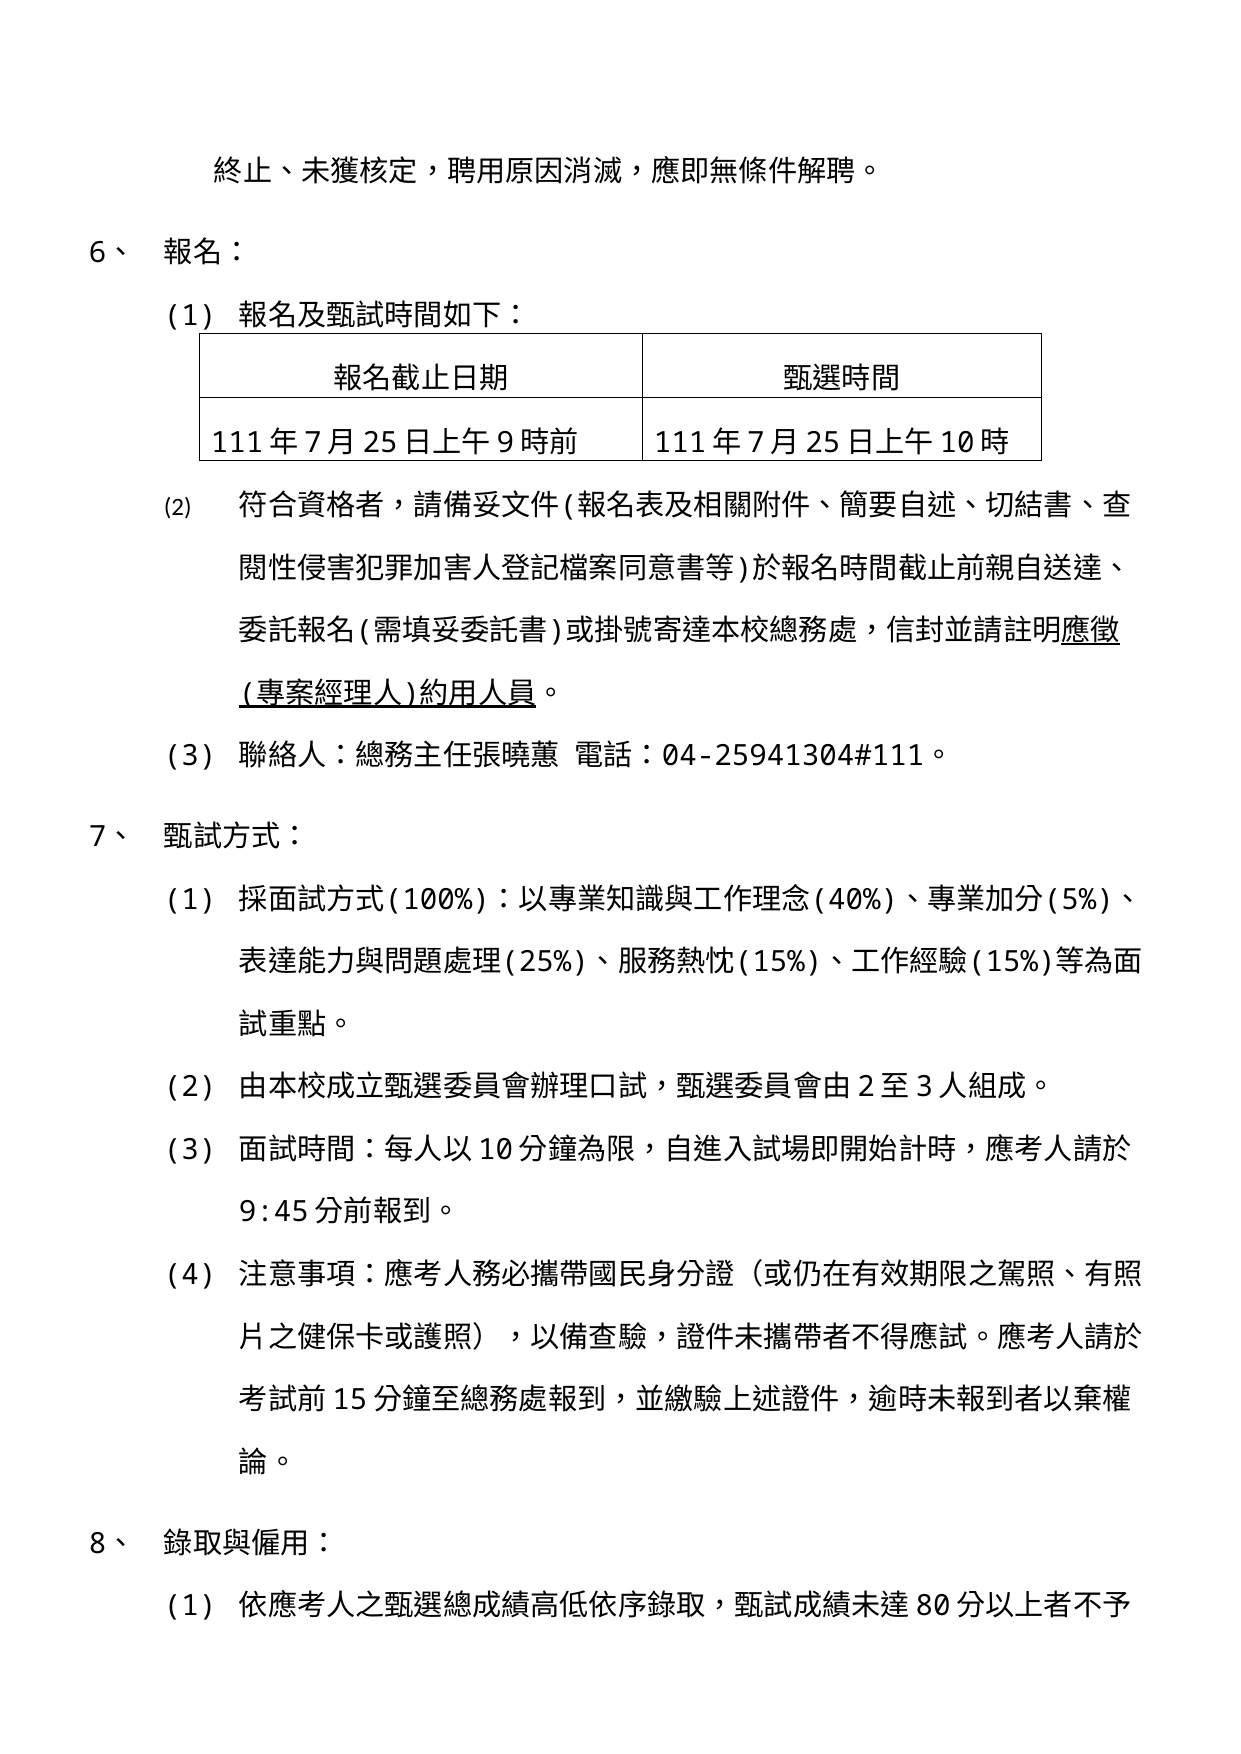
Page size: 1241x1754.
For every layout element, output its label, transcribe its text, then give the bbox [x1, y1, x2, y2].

list 甄試方式： [89, 793, 1152, 855]
list 終止、未獲核定，聘用原因消滅，應即無條件解聘。 [139, 127, 1152, 189]
table_cell 111年7月25日上午9時前 [200, 398, 642, 460]
list 報名及甄試時間如下： [164, 271, 1152, 333]
list 注意事項：應考人務必攜帶國民身分證（或仍在有效期限之駕照、有照片之健保卡或護照），以備查驗，證件未攜帶者不得應試。應考人請於考試前15分鐘至總務處報到，並繳驗上述證件，逾時未報到者以棄權論。 [164, 1230, 1152, 1480]
list 採面試方式(100%)：以專業知識與工作理念(40%)、專業加分(5%)、表達能力與問題處理(25%)、服務熱忱(15%)、工作經驗(15%)等為面試重點。 [164, 855, 1152, 1043]
list 聯絡人：總務主任張曉蕙 電話：04-25941304#111。 [164, 711, 1152, 774]
table_header 甄選時間 [643, 334, 1041, 397]
list 報名： [89, 208, 1152, 271]
list 依應考人之甄選總成績高低依序錄取，甄試成績未達80分以上者不予錄取。 [164, 1561, 1152, 1624]
list 錄取與僱用： [89, 1499, 1152, 1561]
list 符合資格者，請備妥文件(報名表及相關附件、簡要自述、切結書、查閱性侵害犯罪加害人登記檔案同意書等)於報名時間截止前親自送達、委託報名(需填妥委託書)或掛號寄達本校總務處，信封並請註明應徵(專案經理人)約用人員。 [164, 461, 1152, 711]
list 由本校成立甄選委員會辦理口試，甄選委員會由2至3人組成。 [164, 1043, 1152, 1105]
table_header 報名截止日期 [200, 334, 642, 397]
list 面試時間：每人以10分鐘為限，自進入試場即開始計時，應考人請於9:45分前報到。 [164, 1105, 1152, 1230]
table_cell 111年7月25日上午10時 [643, 398, 1041, 460]
